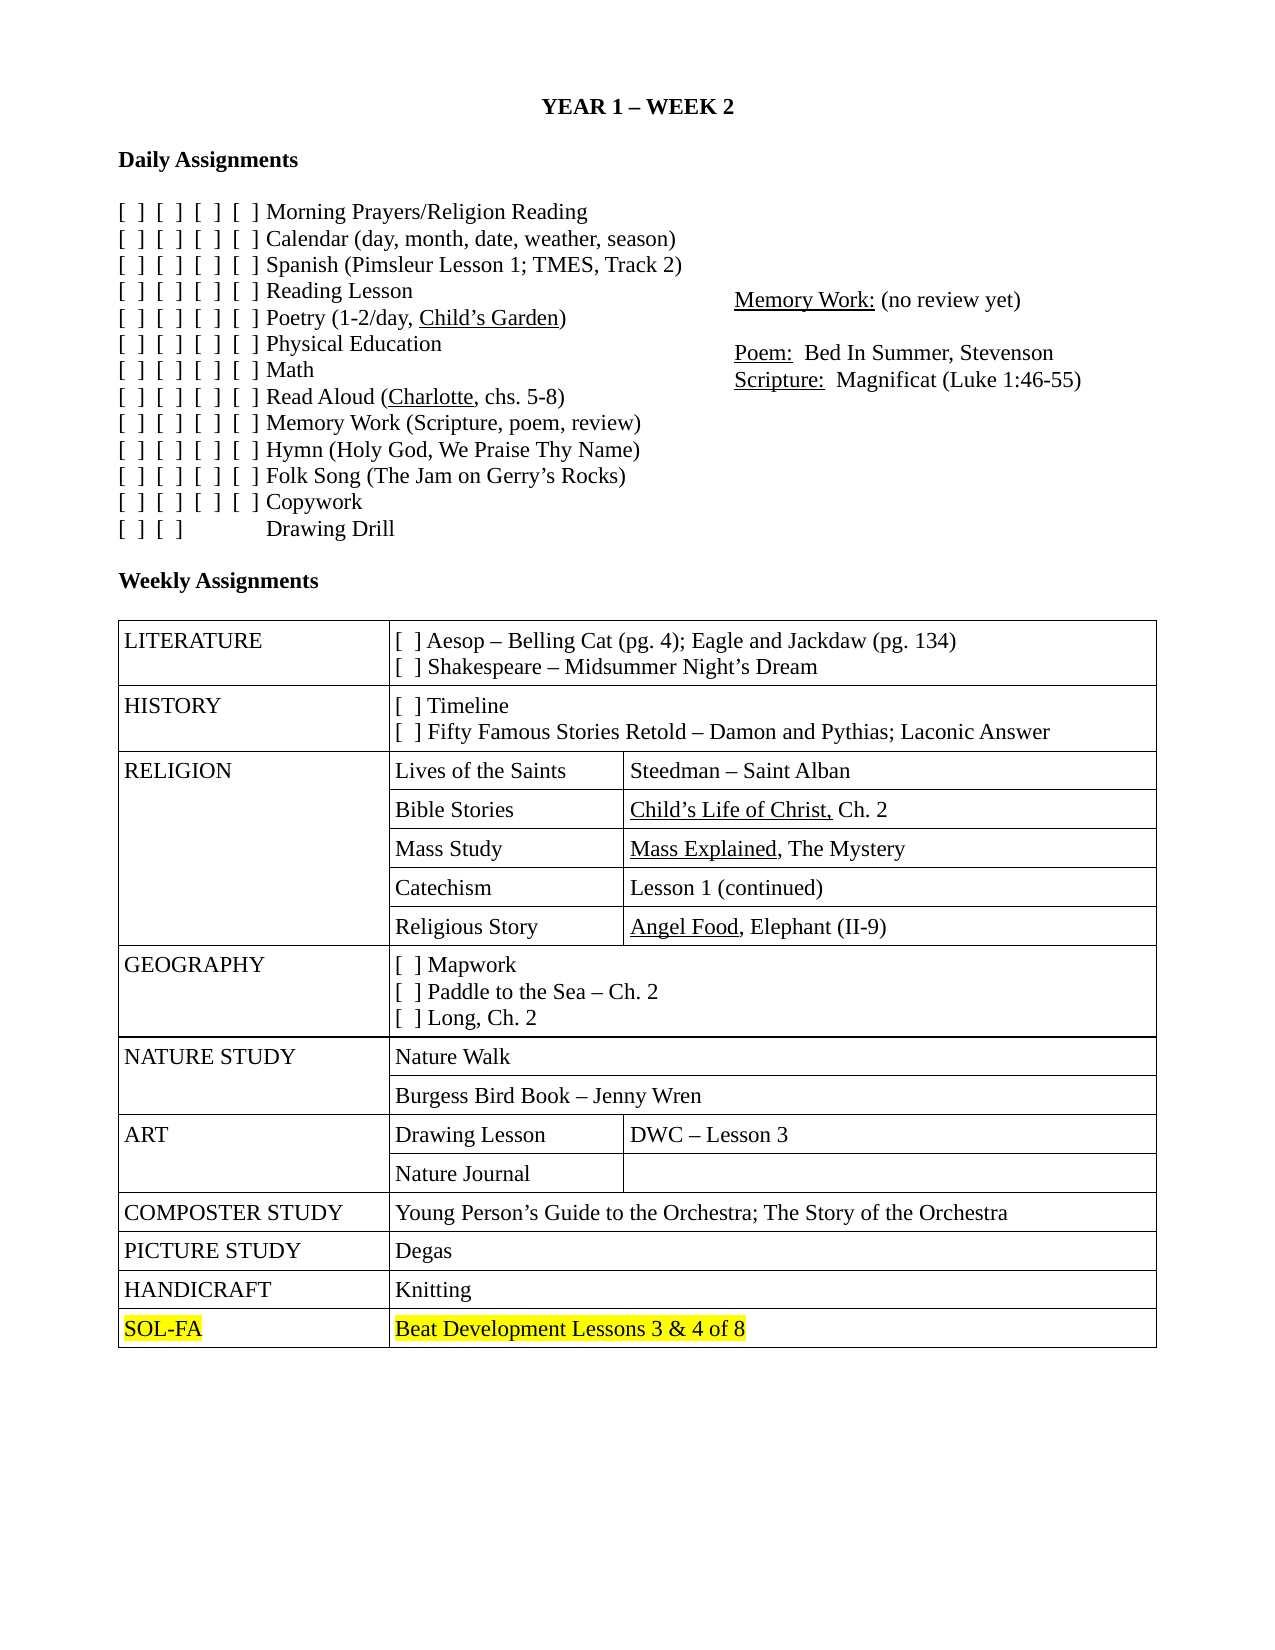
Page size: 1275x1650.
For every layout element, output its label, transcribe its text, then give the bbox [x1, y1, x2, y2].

table_cell Catechism [390, 868, 623, 906]
table_cell SOL-FA [119, 1309, 389, 1347]
table_cell Drawing Lesson [390, 1115, 623, 1153]
table_cell ART [119, 1115, 389, 1192]
table_cell Nature Journal [390, 1154, 623, 1192]
text [ ] [ ] [ ] [ ] Physical Education [118, 330, 1157, 357]
table_cell Mass Explained, The Mystery [624, 829, 1156, 867]
text [ ] [ ] [ ] [ ] Read Aloud (Charlotte, chs. 5-8) [118, 383, 1157, 409]
text [ ] [ ] [ ] [ ] Poetry (1-2/day, Child’s Garden) [118, 304, 1157, 330]
text Poem: Bed In Summer, Stevenson [734, 339, 1151, 366]
table_cell Religious Story [390, 907, 623, 945]
table_cell Knitting [390, 1271, 1156, 1308]
table_cell Child’s Life of Christ, Ch. 2 [624, 790, 1156, 828]
table_cell Lesson 1 (continued) [624, 868, 1156, 906]
text Scripture: Magnificat (Luke 1:46-55) [734, 366, 1151, 392]
table_header [ ] Aesop – Belling Cat (pg. 4); Eagle and Jackdaw (pg. 134) [ ] Shakespeare – Midsummer Night’s Dream [390, 621, 1156, 685]
table_cell [ ] Mapwork [ ] Paddle to the Sea – Ch. 2 [ ] Long, Ch. 2 [390, 946, 1156, 1036]
table_cell Bible Stories [390, 790, 623, 828]
text [ ] [ ] [ ] [ ] Morning Prayers/Religion Reading [118, 198, 1157, 225]
text [ ] [ ] [ ] [ ] Memory Work (Scripture, poem, review) [118, 409, 1157, 436]
table_cell Steedman – Saint Alban [624, 752, 1156, 789]
table_cell HISTORY [119, 686, 389, 751]
text Weekly Assignments [118, 567, 1157, 594]
text Memory Work: (no review yet) [734, 287, 1151, 313]
text [ ] [ ] [ ] [ ] Spanish (Pimsleur Lesson 1; TMES, Track 2) [118, 251, 1157, 277]
text [ ] [ ] [ ] [ ] Calendar (day, month, date, weather, season) [118, 225, 1157, 251]
table_cell Mass Study [390, 829, 623, 867]
text [ ] [ ] Drawing Drill [118, 515, 1157, 541]
table_cell Nature Walk [390, 1038, 1156, 1075]
table_cell [ ] Timeline [ ] Fifty Famous Stories Retold – Damon and Pythias; Laconic Answer [390, 686, 1156, 751]
text YEAR 1 – WEEK 2 [118, 93, 1157, 119]
text [ ] [ ] [ ] [ ] Hymn (Holy God, We Praise Thy Name) [118, 436, 1157, 462]
table_cell Degas [390, 1232, 1156, 1269]
table_cell [624, 1154, 1156, 1192]
text Daily Assignments [118, 146, 1157, 172]
table_header LITERATURE [119, 621, 389, 685]
table_cell Angel Food, Elephant (II-9) [624, 907, 1156, 945]
table_cell COMPOSTER STUDY [119, 1193, 389, 1231]
table_cell Burgess Bird Book – Jenny Wren [390, 1076, 1156, 1114]
table_cell PICTURE STUDY [119, 1232, 389, 1269]
table_cell Lives of the Saints [390, 752, 623, 789]
table_cell RELIGION [119, 752, 389, 945]
text [ ] [ ] [ ] [ ] Math [118, 357, 734, 383]
table_cell Young Person’s Guide to the Orchestra; The Story of the Orchestra [390, 1193, 1156, 1231]
table_cell NATURE STUDY [119, 1038, 389, 1114]
table_cell Beat Development Lessons 3 & 4 of 8 [390, 1309, 1156, 1347]
table_cell GEOGRAPHY [119, 946, 389, 1036]
text [ ] [ ] [ ] [ ] Folk Song (The Jam on Gerry’s Rocks) [118, 462, 1157, 488]
text [ ] [ ] [ ] [ ] Copywork [118, 488, 1157, 515]
table_cell HANDICRAFT [119, 1271, 389, 1308]
table_cell DWC – Lesson 3 [624, 1115, 1156, 1153]
text [ ] [ ] [ ] [ ] Reading Lesson [118, 277, 1157, 304]
